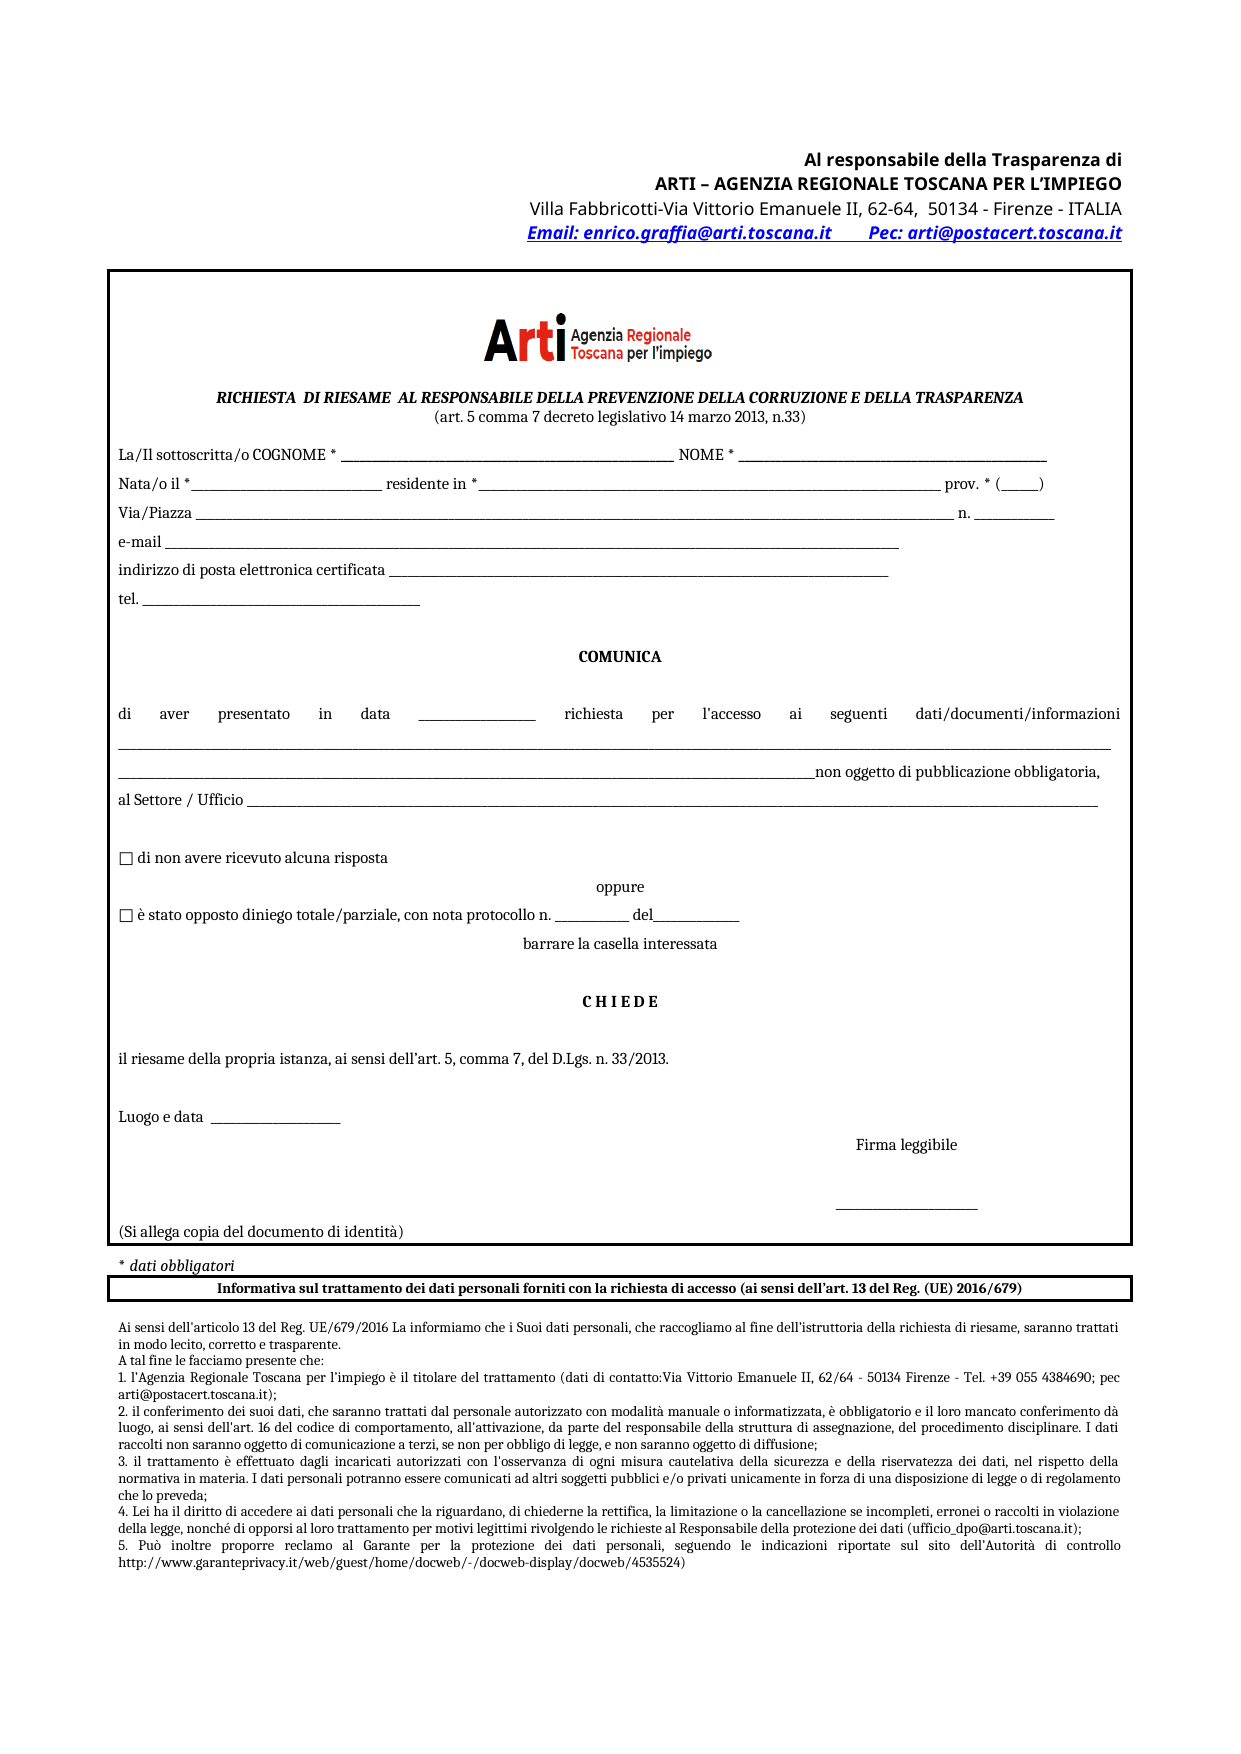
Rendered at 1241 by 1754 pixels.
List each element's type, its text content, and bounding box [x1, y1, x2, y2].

text di aver presentato in data ___________________ richiesta per l'accesso ai seguenti dati/documenti/informazioni _________________________________________________________________________________________________________________________________________________________________ [110, 699, 1130, 752]
text Al responsabile della Trasparenza di [118, 148, 1122, 172]
text il riesame della propria istanza, ai sensi dell’art. 5, comma 7, del D.Lgs. n. 33/2013. [110, 1044, 1130, 1069]
text 2. il conferimento dei suoi dati, che saranno trattati dal personale autorizzato con modalità manuale o informatizzata, è obbligatorio e il loro mancato conferimento dà luogo, ai sensi dell'art. 16 del codice di comportamento, all'attivazione, da parte del responsabile della struttura di assegnazione, del procedimento disciplinare. I dati raccolti non saranno oggetto di comunicazione a terzi, se non per obbligo di legge, e non saranno oggetto di diffusione; [118, 1403, 1122, 1453]
text Luogo e data _____________________ [110, 1102, 1130, 1126]
text _________________________________________________________________________________________________________________non oggetto di pubblicazione obbligatoria, [110, 757, 1130, 781]
text 5. Può inoltre proporre reclamo al Garante per la protezione dei dati personali, seguendo le indicazioni riportate sul sito dell’Autorità di controllo http://www.garanteprivacy.it/web/guest/home/docweb/-/docweb-display/docweb/4535524) [118, 1537, 1122, 1571]
text al Settore / Ufficio __________________________________________________________________________________________________________________________________________ [110, 786, 1130, 810]
text oppure [110, 872, 1130, 896]
text Nata/o il *_______________________________ residente in *___________________________________________________________________________ prov. * (______) [110, 469, 1130, 494]
text (art. 5 comma 7 decreto legislativo 14 marzo 2013, n.33) [118, 407, 1122, 427]
text Informativa sul trattamento dei dati personali forniti con la richiesta di accesso (ai sensi dell’art. 13 del Reg. (UE) 2016/679) [110, 1278, 1130, 1299]
text RICHIESTA DI RIESAME AL RESPONSABILE DELLA PREVENZIONE DELLA CORRUZIONE E DELLA TRASPARENZA [118, 388, 1122, 407]
text 4. Lei ha il diritto di accedere ai dati personali che la riguardano, di chiederne la rettifica, la limitazione o la cancellazione se incompleti, erronei o raccolti in violazione della legge, nonché di opporsi al loro trattamento per motivi legittimi rivolgendo le richieste al Responsabile della protezione dei dati (ufficio_dpo@arti.toscana.it); [118, 1504, 1122, 1537]
text C H I E D E [110, 987, 1130, 1011]
text barrare la casella interessata [110, 929, 1130, 954]
text ARTI – AGENZIA REGIONALE TOSCANA PER L’IMPIEGO [118, 172, 1122, 196]
text * dati obbligatori [118, 1256, 1122, 1275]
text A tal fine le facciamo presente che: [118, 1353, 1122, 1369]
text tel. _____________________________________________ [110, 584, 1130, 609]
text Email: enrico.graffia@arti.toscana.it Pec: arti@postacert.toscana.it [118, 220, 1122, 244]
text La/Il sottoscritta/o COGNOME * ______________________________________________________ NOME * __________________________________________________ [118, 446, 1122, 465]
text Firma leggibile [110, 1131, 1130, 1155]
text Ai sensi dell'articolo 13 del Reg. UE/679/2016 La informiamo che i Suoi dati personali, che raccogliamo al fine dell’istruttoria della richiesta di riesame, saranno trattati in modo lecito, corretto e trasparente. [118, 1319, 1122, 1353]
text e-mail _______________________________________________________________________________________________________________________ [110, 527, 1130, 551]
text □ è stato opposto diniego totale/parziale, con nota protocollo n. ____________ del______________ [110, 901, 1130, 925]
text indirizzo di posta elettronica certificata _________________________________________________________________________________ [110, 556, 1130, 580]
text Villa Fabbricotti-Via Vittorio Emanuele II, 62-64, 50134 - Firenze - ITALIA [118, 196, 1122, 220]
picture [470, 297, 771, 387]
text 1. l’Agenzia Regionale Toscana per l’impiego è il titolare del trattamento (dati di contatto:Via Vittorio Emanuele II, 62/64 - 50134 Firenze - Tel. +39 055 4384690; pec arti@postacert.toscana.it); [118, 1369, 1122, 1403]
text COMUNICA [110, 642, 1130, 666]
text (Si allega copia del documento di identità) [110, 1217, 1130, 1243]
text Via/Piazza ___________________________________________________________________________________________________________________________ n. _____________ [110, 498, 1130, 522]
text _______________________ [110, 1188, 1130, 1212]
text 3. il trattamento è effettuato dagli incaricati autorizzati con l'osservanza di ogni misura cautelativa della sicurezza e della riservatezza dei dati, nel rispetto della normativa in materia. I dati personali potranno essere comunicati ad altri soggetti pubblici e/o privati unicamente in forza di una disposizione di legge o di regolamento che lo preveda; [118, 1453, 1122, 1504]
text □ di non avere ricevuto alcuna risposta [110, 843, 1130, 867]
